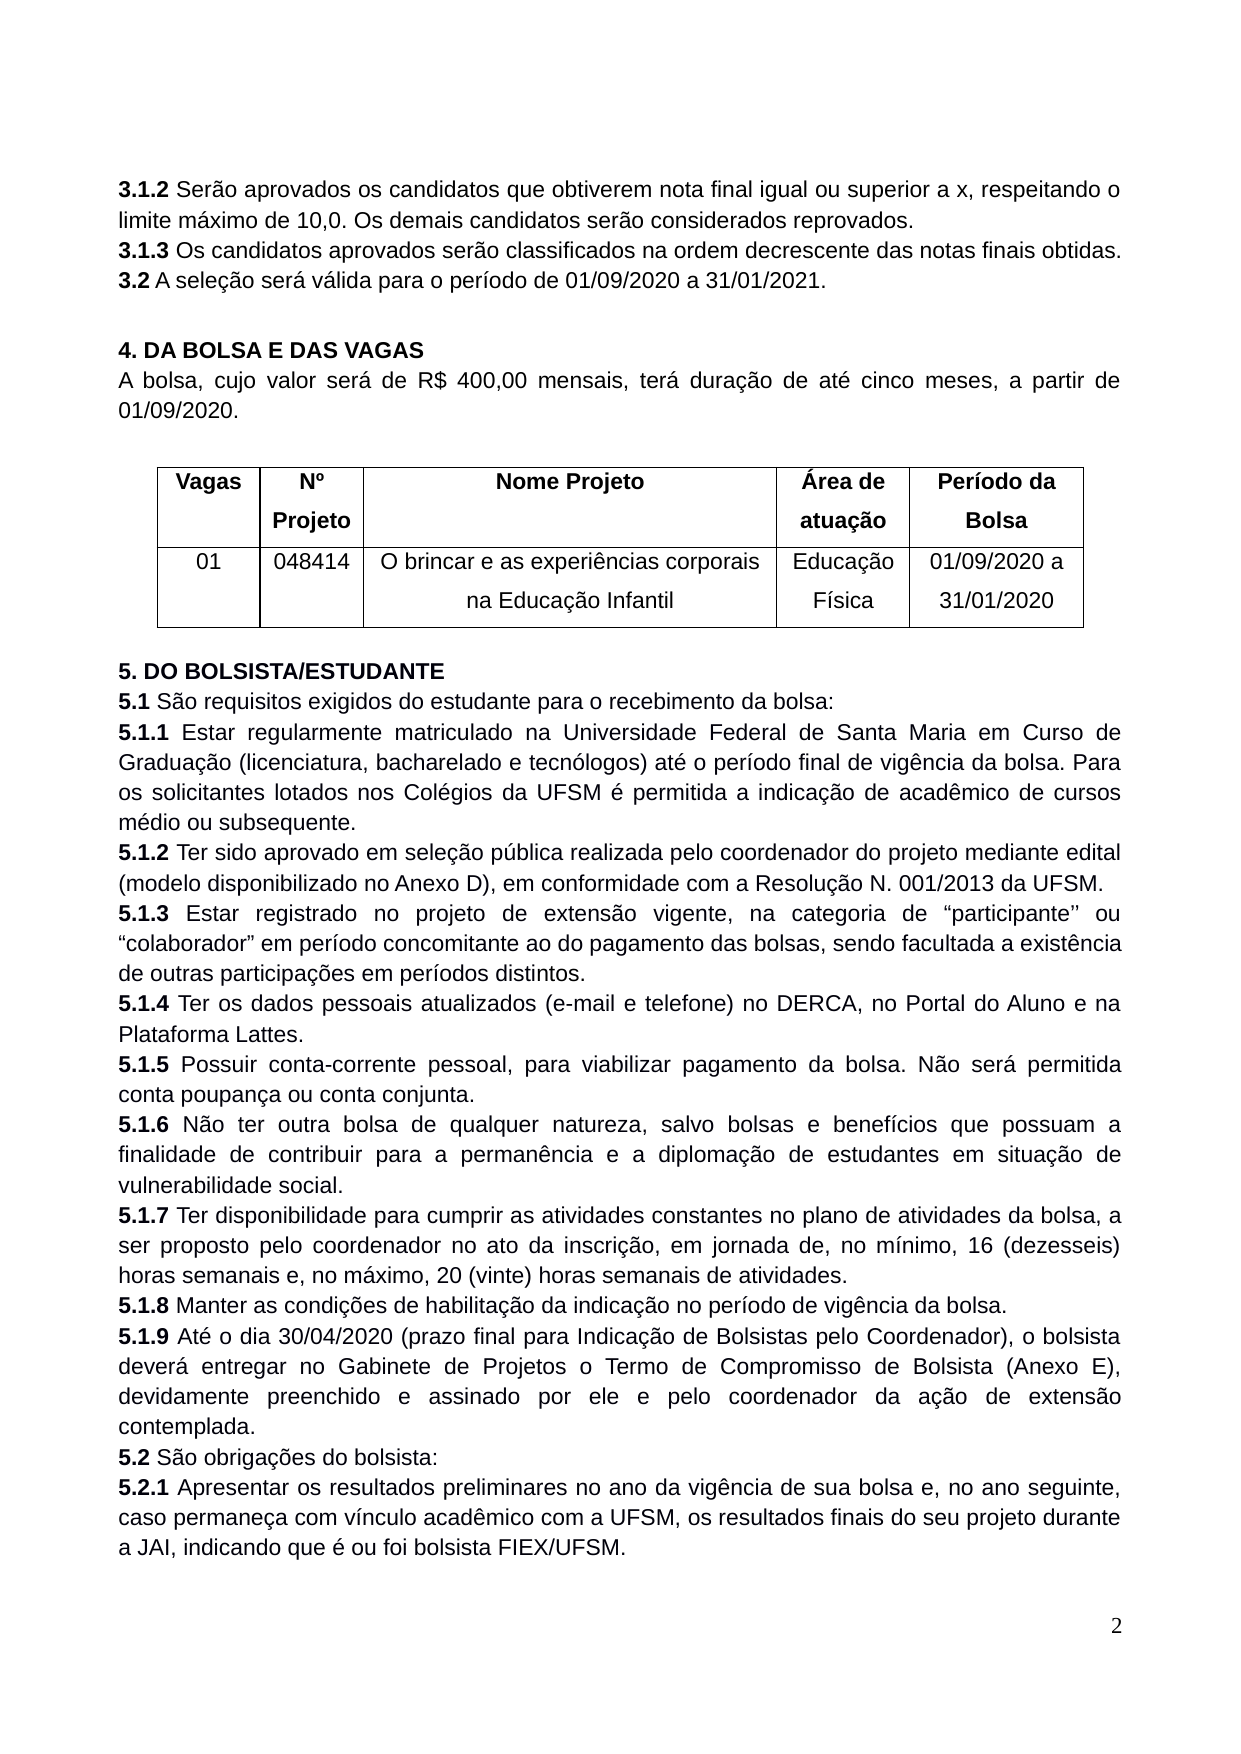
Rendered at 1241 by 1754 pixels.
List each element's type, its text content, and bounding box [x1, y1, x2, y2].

text 5.1.2 Ter sido aprovado em seleção pública realizada pelo coordenador do projeto mediante edital (modelo disponibilizado no Anexo D), em conformidade com a Resolução N. 001/2013 da UFSM. [118, 839, 1122, 896]
table_cell O brincar e as experiências corporais na Educação Infantil [364, 548, 776, 627]
table_header Nº Projeto [261, 468, 363, 547]
text 4. DA BOLSA E DAS VAGAS [118, 337, 1122, 363]
text 5.1.1 Estar regularmente matriculado na Universidade Federal de Santa Maria em Curso de Graduação (licenciatura, bacharelado e tecnólogos) até o período final de vigência da bolsa. Para os solicitantes lotados nos Colégios da UFSM é permitida a indicação de acadêmico de cursos médio ou subsequente. [118, 718, 1122, 835]
text 5.1.4 Ter os dados pessoais atualizados (e-mail e telefone) no DERCA, no Portal do Aluno e na Plataforma Lattes. [118, 990, 1122, 1047]
text A bolsa, cujo valor será de R$ 400,00 mensais, terá duração de até cinco meses, a partir de 01/09/2020. [118, 367, 1122, 423]
text 3.1.3 Os candidatos aprovados serão classificados na ordem decrescente das notas finais obtidas. [118, 237, 1122, 263]
text 5.1.6 Não ter outra bolsa de qualquer natureza, salvo bolsas e benefícios que possuam a finalidade de contribuir para a permanência e a diplomação de estudantes em situação de vulnerabilidade social. [118, 1111, 1122, 1198]
text 5. DO BOLSISTA/ESTUDANTE [118, 658, 1122, 684]
table_header Vagas [158, 468, 259, 547]
table_cell Educação Física [777, 548, 909, 627]
text 5.1.7 Ter disponibilidade para cumprir as atividades constantes no plano de atividades da bolsa, a ser proposto pelo coordenador no ato da inscrição, em jornada de, no mínimo, 16 (dezesseis) horas semanais e, no máximo, 20 (vinte) horas semanais de atividades. [118, 1202, 1122, 1288]
table_cell 01 [158, 548, 259, 627]
table_header Área de atuação [777, 468, 909, 547]
text 5.2.1 Apresentar os resultados preliminares no ano da vigência de sua bolsa e, no ano seguinte, caso permaneça com vínculo acadêmico com a UFSM, os resultados finais do seu projeto durante a JAI, indicando que é ou foi bolsista FIEX/UFSM. [118, 1474, 1122, 1560]
text 5.1.8 Manter as condições de habilitação da indicação no período de vigência da bolsa. [118, 1292, 1122, 1319]
text 5.1.5 Possuir conta-corrente pessoal, para viabilizar pagamento da bolsa. Não será permitida conta poupança ou conta conjunta. [118, 1051, 1122, 1107]
table_header Período da Bolsa [910, 468, 1083, 547]
text 5.1.9 Até o dia 30/04/2020 (prazo final para Indicação de Bolsistas pelo Coordenador), o bolsista deverá entregar no Gabinete de Projetos o Termo de Compromisso de Bolsista (Anexo E), devidamente preenchido e assinado por ele e pelo coordenador da ação de extensão contemplada. [118, 1323, 1122, 1439]
text 5.2 São obrigações do bolsista: [118, 1443, 1122, 1470]
text 3.1.2 Serão aprovados os candidatos que obtiverem nota final igual ou superior a x, respeitando o limite máximo de 10,0. Os demais candidatos serão considerados reprovados. [118, 176, 1122, 233]
text 5.1 São requisitos exigidos do estudante para o recebimento da bolsa: [118, 688, 1122, 714]
table_cell 01/09/2020 a 31/01/2020 [910, 548, 1083, 627]
text 3.2 A seleção será válida para o período de 01/09/2020 a 31/01/2021. [118, 267, 1122, 293]
table_cell 048414 [261, 548, 363, 627]
table_header Nome Projeto [364, 468, 776, 547]
text 5.1.3 Estar registrado no projeto de extensão vigente, na categoria de “participante’’ ou “colaborador” em período concomitante ao do pagamento das bolsas, sendo facultada a existência de outras participações em períodos distintos. [118, 900, 1122, 986]
